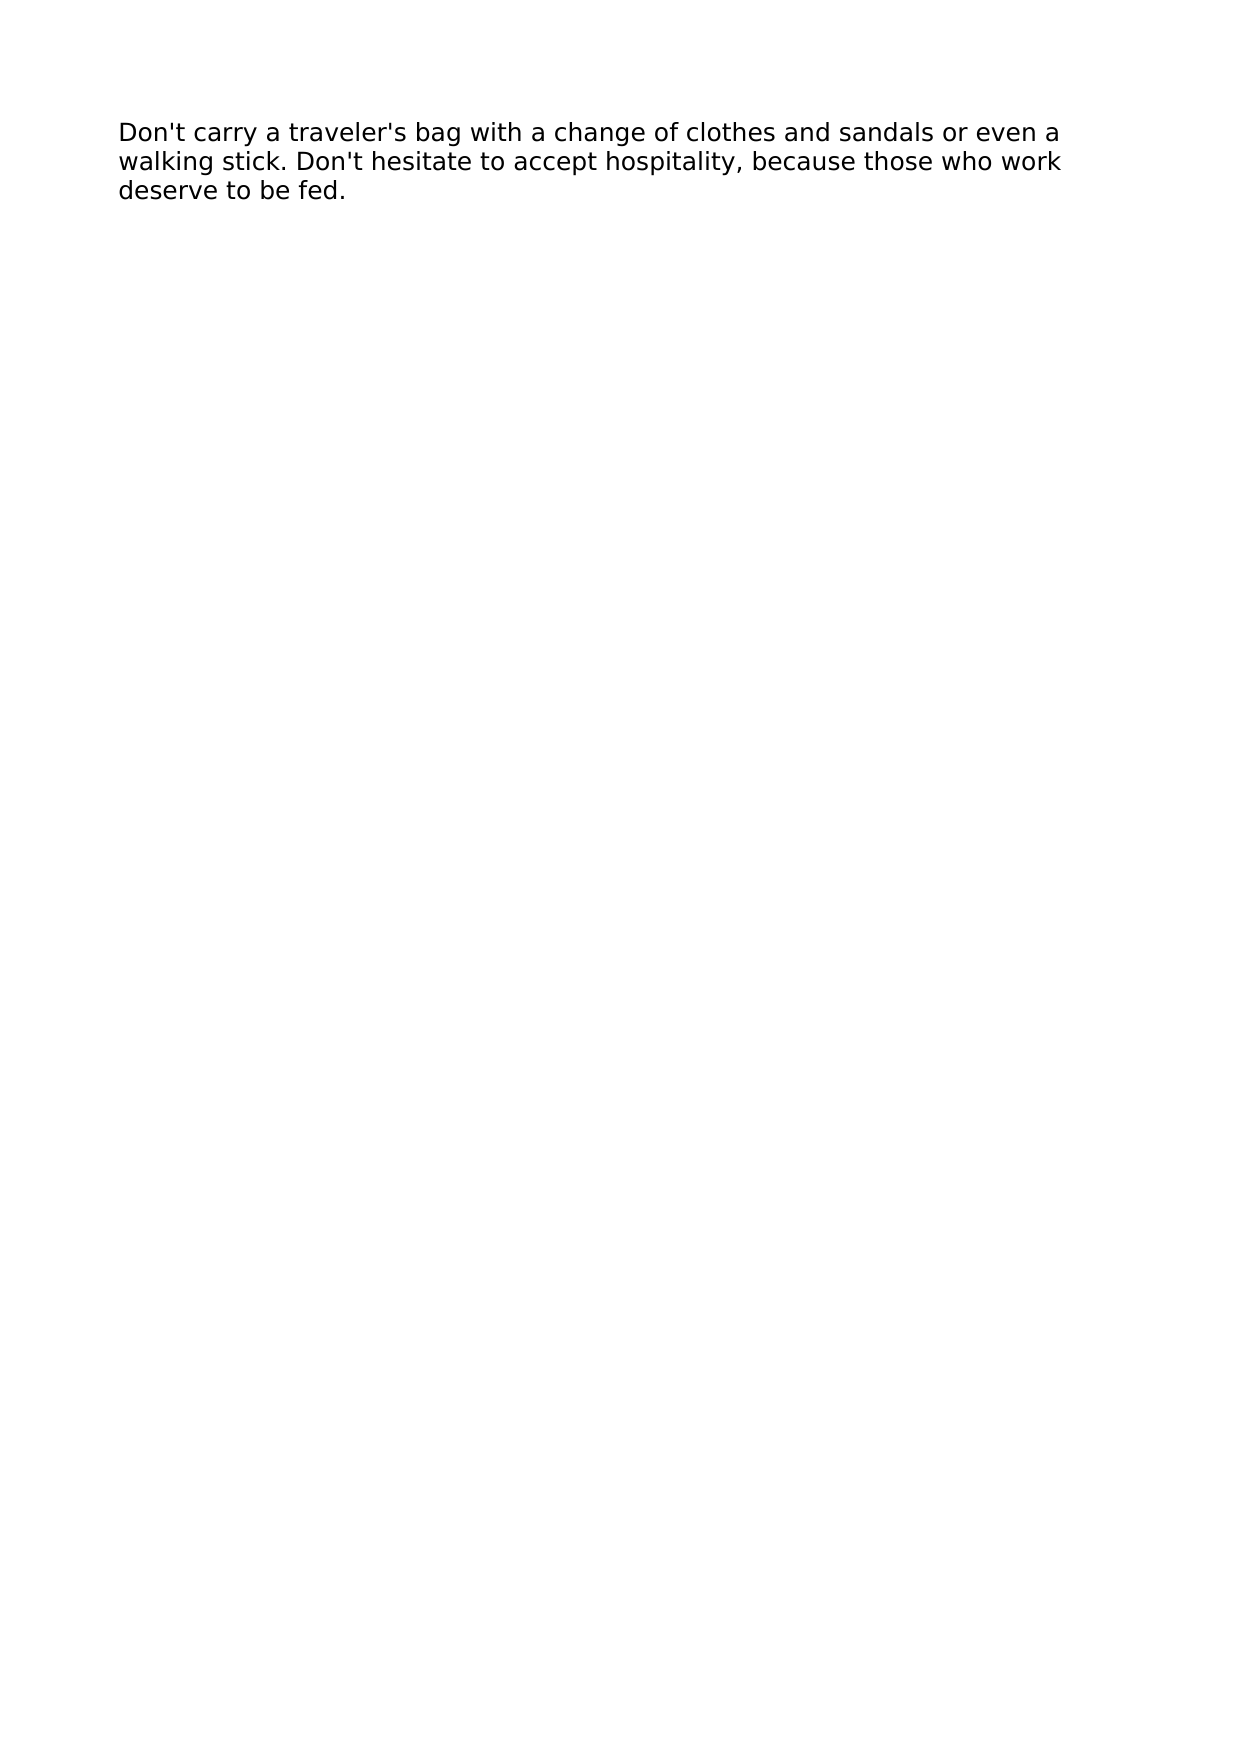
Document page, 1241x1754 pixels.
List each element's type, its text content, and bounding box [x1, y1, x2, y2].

text Don't carry a traveler's bag with a change of clothes and sandals or even a walking stick. Don't hesitate to accept hospitality, because those who work deserve to be fed. [118, 118, 1122, 206]
